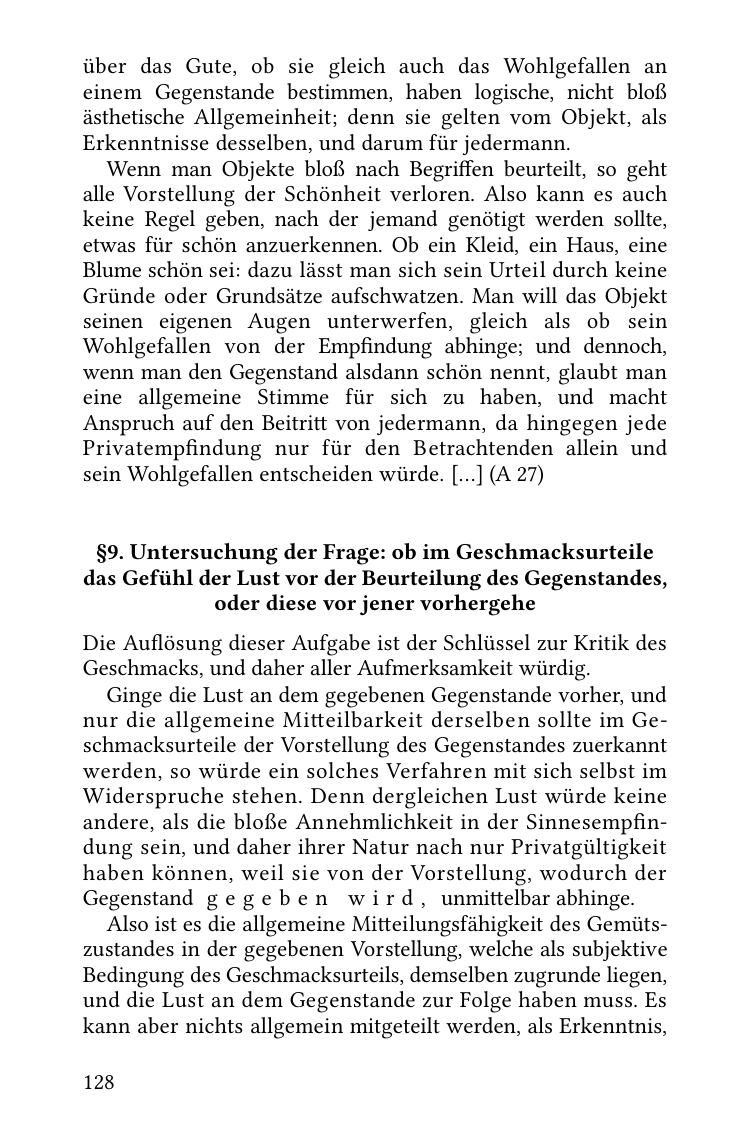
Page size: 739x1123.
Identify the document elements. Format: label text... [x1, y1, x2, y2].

text Wenn man Objekte bloß nach Begriffen beurteilt, so geht alle Vorstellung der Schönheit verloren. Also kann es auch keine Regel geben, nach der jemand genötigt werden sollte, etwas für schön anzuerkennen. Ob ein Kleid, ein Haus, eine Blume schön sei: dazu lässt man sich sein Urteil durch keine Gründe oder Grundsätze aufschwatzen. Man will das Objekt seinen eigenen Augen unterwerfen, gleich als ob sein Wohlgefallen von der Empfindung abhinge; und dennoch, wenn man den Gegenstand alsdann schön nennt, glaubt man eine allgemeine Stimme für sich zu haben, und macht Anspruch auf den Beitritt von jeder­mann, da hingegen jede Privatempfindung nur für den Be­trachtenden allein und sein Wohlgefallen entscheiden würde. […] (A 27) [83, 156, 667, 487]
text über das Gute, ob sie gleich auch das Wohlgefallen an einem Gegenstande bestimmen, haben logische, nicht bloß ästhetische Allgemeinheit; denn sie gelten vom Objekt, als Erkenntnisse desselben, und darum für jedermann. [83, 53, 667, 156]
text Die Auflösung dieser Aufgabe ist der Schlüssel zur Kritik des Geschmacks, und daher aller Aufmerksamkeit würdig. [83, 630, 667, 681]
text Also ist es die allgemeine Mitteilungsfähigkeit des Gemüts­zustandes in der gegebenen Vorstellung, welche als subjektive Bedingung des Geschmacksurteils, demselben zugrunde liegen, und die Lust an dem Gegenstande zur Folge haben muss. Es kann aber nichts allgemein mitgeteilt werden, als Erkenntnis, [83, 911, 667, 1039]
text §9. Untersuchung der Frage: ob im Geschmacksurteile [83, 539, 667, 565]
text Ginge die Lust an dem gegebenen Gegenstande vorher, und nur die allgemeine Mitteilbarkeit derselben sollte im Ge­schmacksurteile der Vorstellung des Gegenstandes zuerkannt werden, so würde ein solches Verfahren mit sich selbst im Widerspruche stehen. Denn dergleichen Lust würde keine andere, als die bloße Annehmlichkeit in der Sinnesempfin­dung sein, und daher ihrer Natur nach nur Privatgültigkeit haben können, weil sie von der Vorstellung, wodurch der Gegenstand gegeben wird, unmittelbar abhinge. [83, 681, 667, 911]
text das Gefühl der Lust vor der Beurteilung des Gegenstandes, oder diese vor jener vorhergehe [83, 565, 667, 616]
